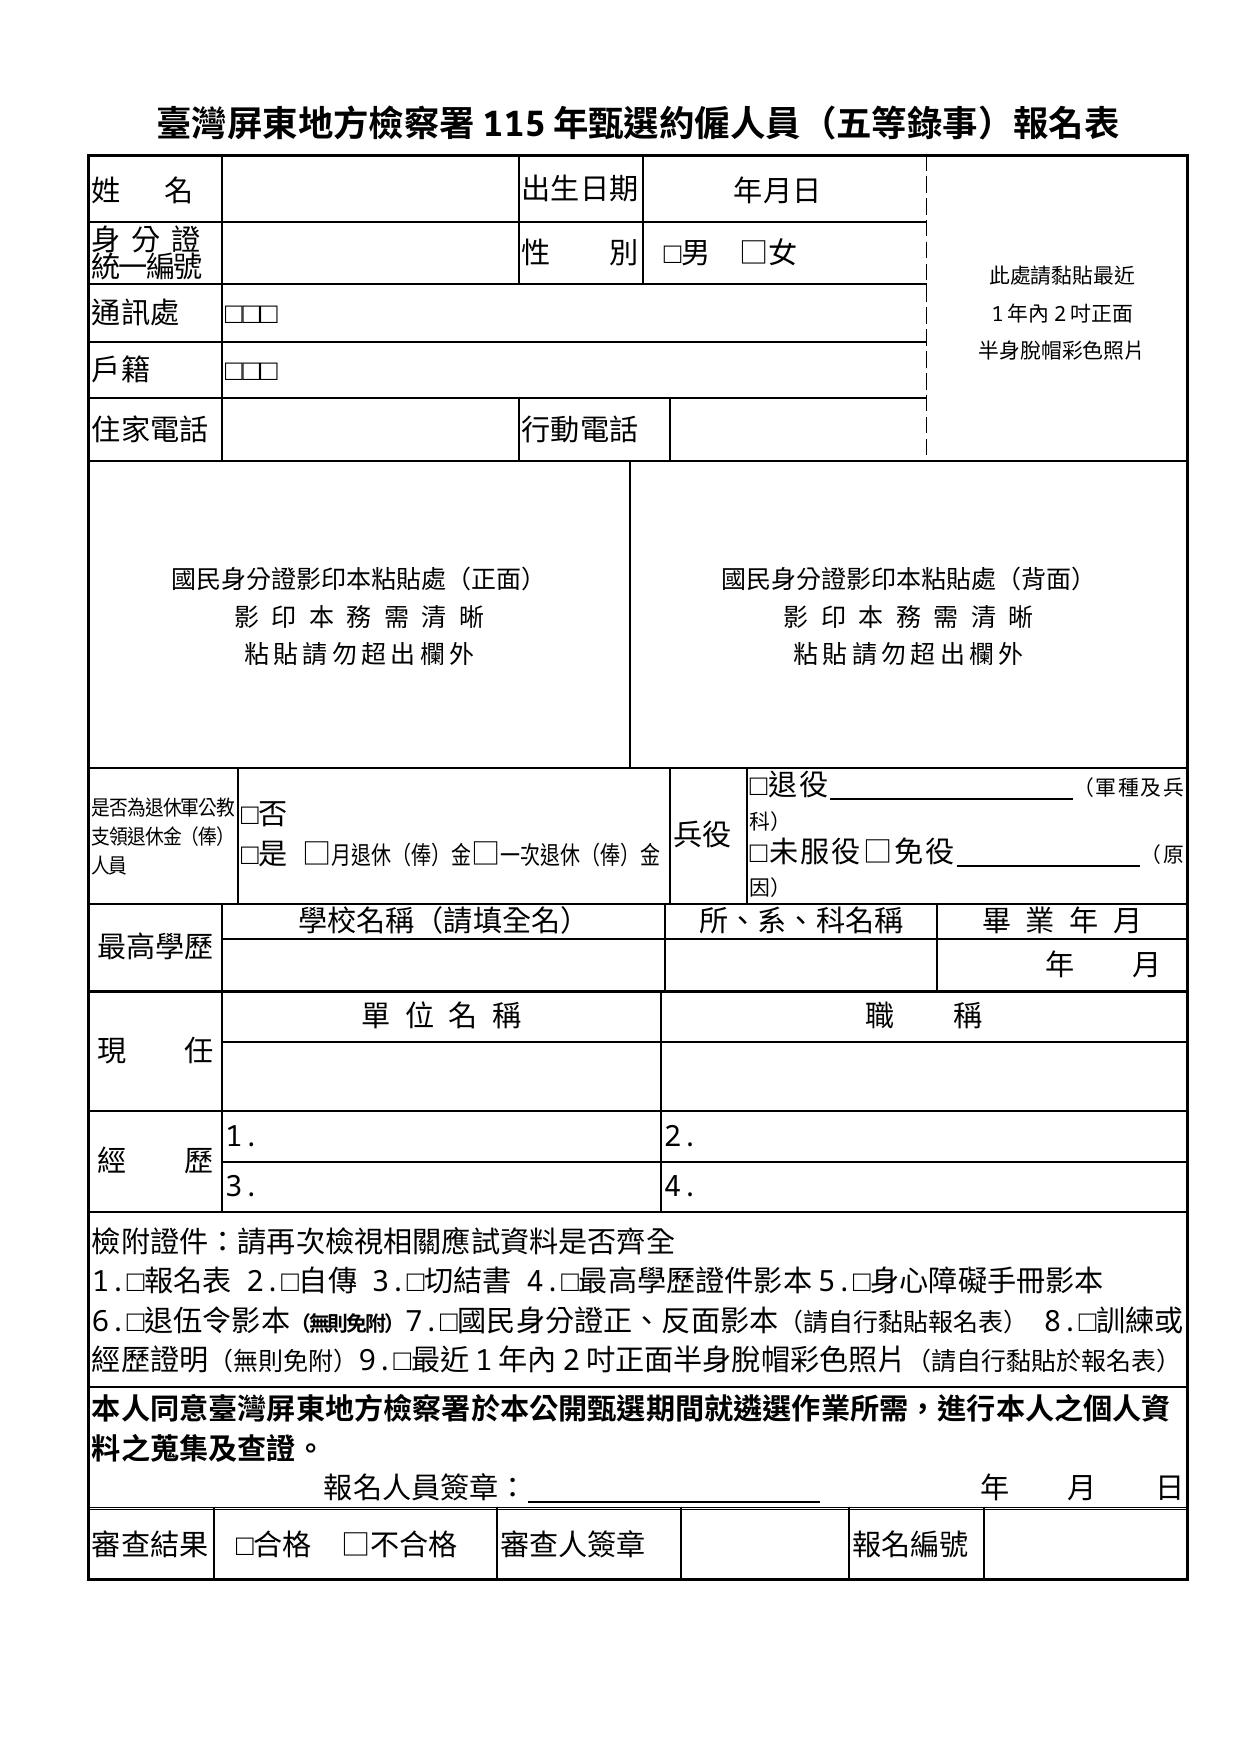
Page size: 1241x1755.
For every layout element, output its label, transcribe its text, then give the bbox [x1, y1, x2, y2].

table_cell 身 分 證 統一編號 [90, 223, 221, 282]
table_cell 國民身分證影印本粘貼處（背面） 影 印 本 務 需 清 晰 粘貼請勿超出欄外 [631, 462, 1186, 767]
table_cell 4. [662, 1163, 1186, 1211]
table_cell 單 位 名 稱 [223, 993, 660, 1041]
table_cell [662, 1043, 1186, 1110]
table_cell 經 歷 [90, 1112, 221, 1211]
table_cell 兵役 [671, 769, 746, 902]
table_cell [223, 1043, 660, 1110]
table_cell 報名編號 [850, 1510, 983, 1578]
table_cell [682, 1510, 848, 1578]
table_cell 通訊處 [90, 285, 221, 341]
table_cell 審查人簽章 [498, 1510, 680, 1578]
table_cell 職 稱 [662, 993, 1186, 1041]
table_cell 國民身分證影印本粘貼處（正面） 影 印 本 務 需 清 晰 粘貼請勿超出欄外 [90, 462, 629, 767]
table_cell 本人同意臺灣屏東地方檢察署於本公開甄選期間就遴選作業所需，進行本人之個人資料之蒐集及查證。 報名人員簽章： 年 月 日 [90, 1388, 1186, 1507]
table_cell 所、系、科名稱 [666, 905, 936, 938]
table_cell □合格 □不合格 [215, 1510, 496, 1578]
table_cell 畢 業 年 月 [938, 905, 1186, 938]
table_cell [985, 1510, 1186, 1578]
table_cell 是否為退休軍公教支領退休金（俸）人員 [90, 769, 237, 902]
table_cell □男 □女 [644, 223, 927, 282]
table_cell 學校名稱（請填全名） [223, 905, 664, 938]
table_cell □退役 （軍種及兵科） □未服役□免役 （原因） [748, 769, 1186, 902]
table_cell 出生日期 [520, 157, 642, 221]
table_cell 審查結果 [90, 1510, 213, 1578]
table_cell 住家電話 [90, 399, 221, 460]
table_cell 檢附證件：請再次檢視相關應試資料是否齊全 1.□報名表 2.□自傳 3.□切結書 4.□最高學歷證件影本5.□身心障礙手冊影本 6.□退伍令影本（無則免附）7.□國民身分證正、反面影本（請自行黏貼報名表） 8.□訓練或經歷證明（無則免附）9.□最近1年內2吋正面半身脫帽彩色照片（請自行黏貼於報名表） [90, 1213, 1186, 1386]
table_cell 2. [662, 1112, 1186, 1161]
table_cell [223, 223, 518, 282]
table_cell 現 任 [90, 993, 221, 1110]
table_cell 行動電話 [520, 399, 669, 460]
table_cell [223, 399, 518, 460]
table_cell 姓 名 [90, 157, 221, 221]
table_cell 年月日 [644, 157, 927, 221]
table_cell 戶籍 [90, 343, 221, 397]
table_header 臺灣屏東地方檢察署115年甄選約僱人員（五等錄事）報名表 [89, 89, 1187, 154]
table_cell 3. [223, 1163, 660, 1211]
table_cell [671, 399, 927, 460]
table_cell □□□ [223, 343, 927, 397]
table_cell [223, 940, 664, 990]
table_cell [223, 157, 518, 221]
table_cell 1. [223, 1112, 660, 1161]
table_cell 此處請黏貼最近 1年內2吋正面 半身脫帽彩色照片 [927, 157, 1186, 460]
table_cell [666, 940, 936, 990]
table_cell 最高學歷 [90, 905, 221, 990]
table_cell 年 月 [938, 940, 1186, 990]
table_cell 性 別 [520, 223, 642, 282]
table_cell □□□ [223, 285, 927, 341]
table_cell □否 □是 □月退休（俸）金□一次退休（俸）金 [239, 769, 669, 902]
